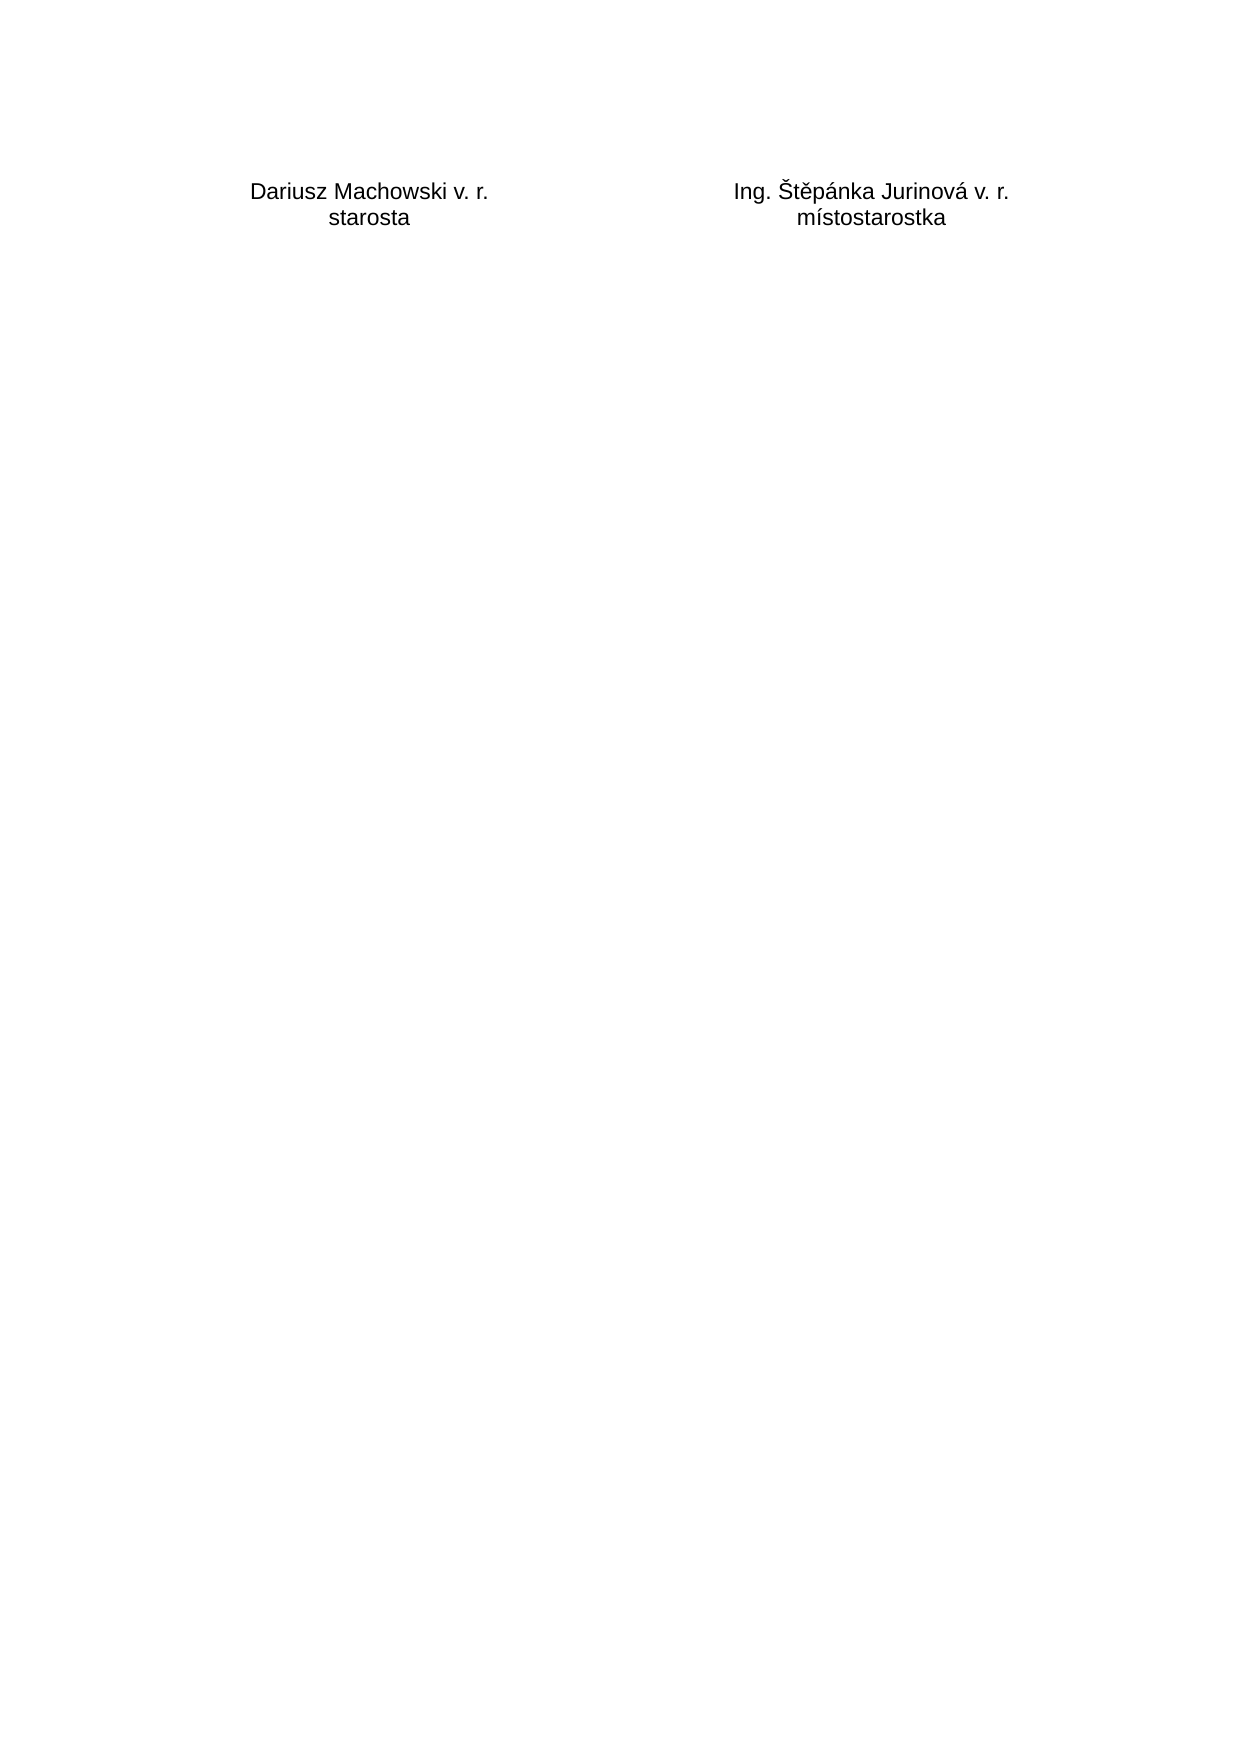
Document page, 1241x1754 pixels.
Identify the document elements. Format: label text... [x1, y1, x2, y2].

table_header Dariusz Machowski v. r. starosta [118, 118, 620, 236]
table_header Ing. Štěpánka Jurinová v. r. místostarostka [620, 118, 1122, 236]
table_cell [118, 236, 620, 354]
table_cell [620, 236, 1122, 354]
